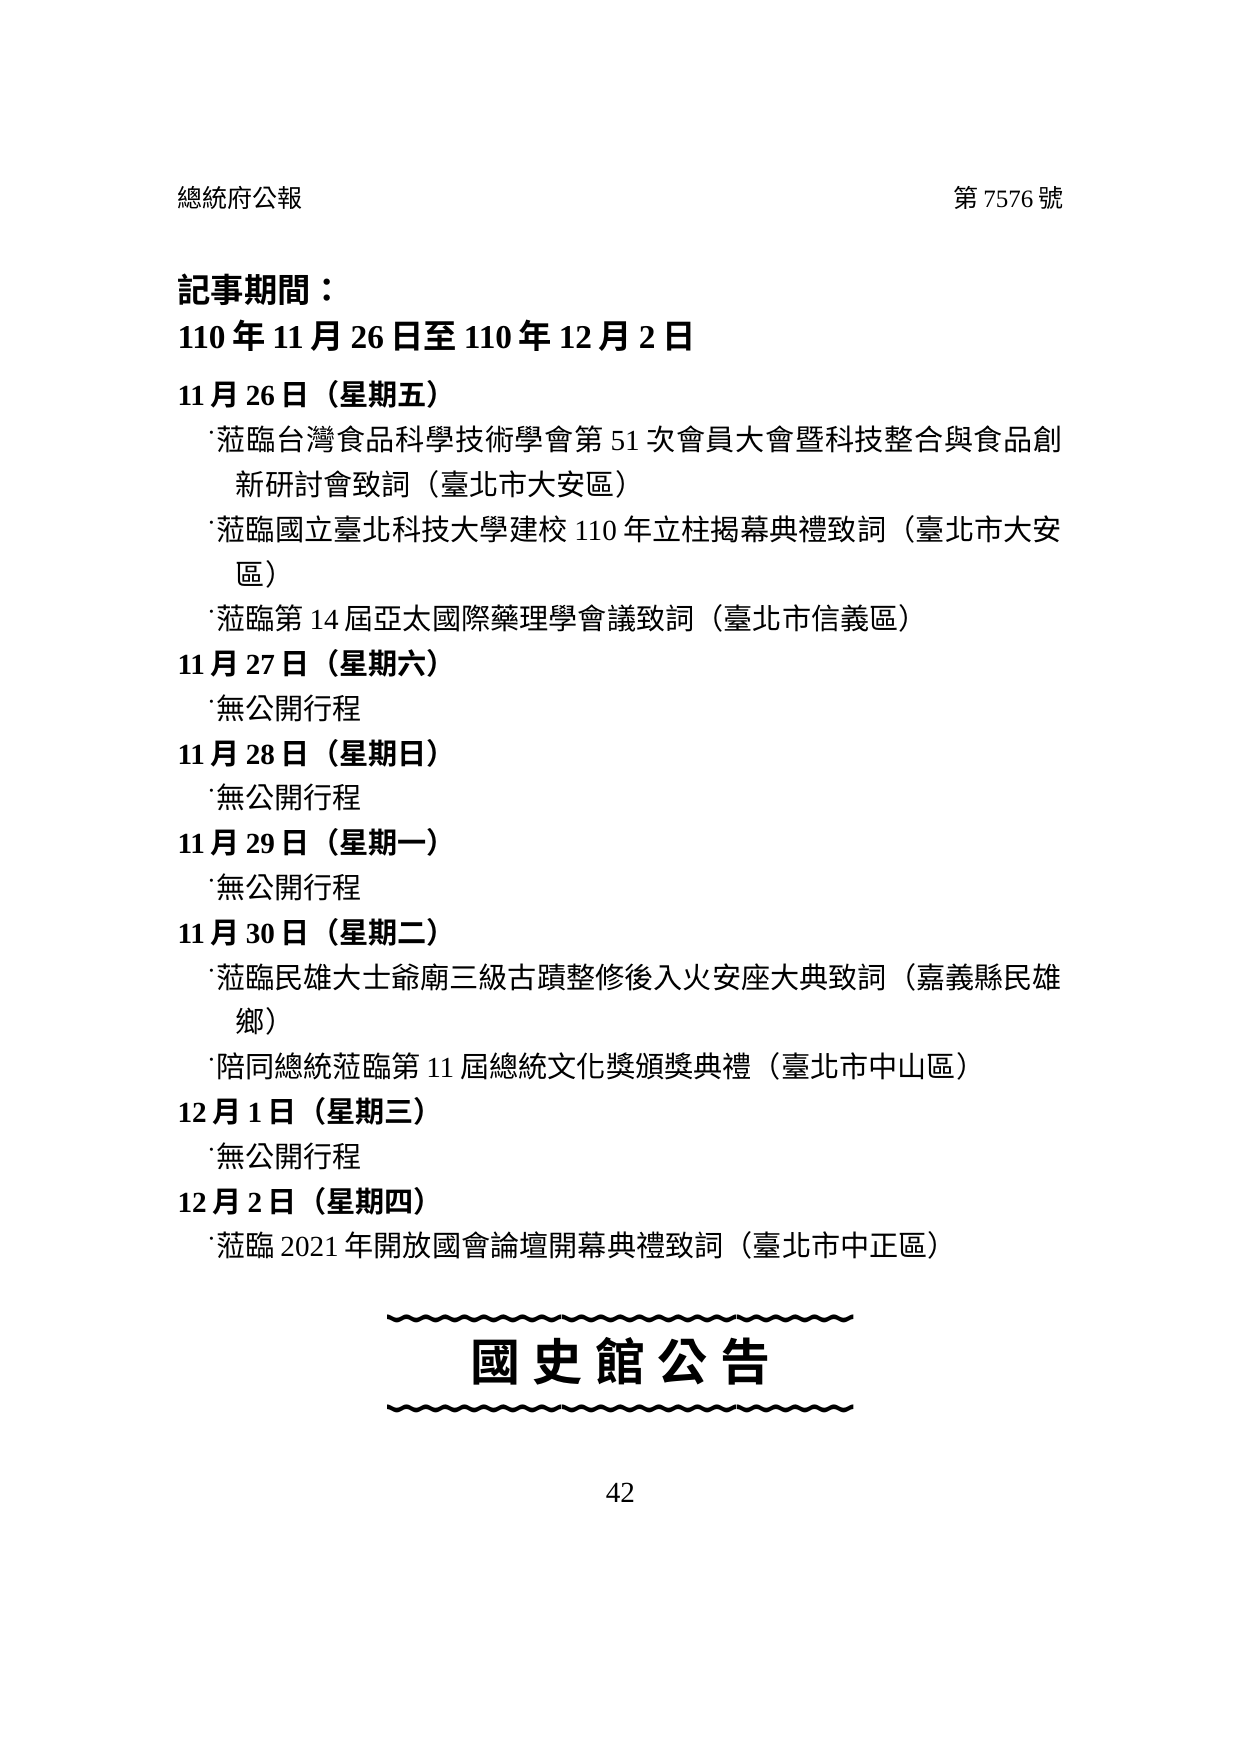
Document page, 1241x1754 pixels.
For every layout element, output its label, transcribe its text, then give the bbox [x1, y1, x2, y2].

text ˙蒞臨台灣食品科學技術學會第51次會員大會暨科技整合與食品創新研討會致詞（臺北市大安區） [206, 415, 1063, 504]
text 12月2日（星期四） [177, 1176, 1063, 1221]
text 11月26日（星期五） [177, 370, 1063, 415]
text ˙蒞臨民雄大士爺廟三級古蹟整修後入火安座大典致詞（嘉義縣民雄鄉） [206, 952, 1063, 1042]
text 記事期間： [177, 266, 1063, 312]
text ˙無公開行程 [206, 863, 1063, 907]
text 11月30日（星期二） [177, 907, 1063, 952]
text ˙無公開行程 [206, 1131, 1063, 1176]
text 12月1日（星期三） [177, 1087, 1063, 1131]
text ˙蒞臨國立臺北科技大學建校110年立柱揭幕典禮致詞（臺北市大安區） [206, 504, 1063, 594]
text ˙無公開行程 [206, 683, 1063, 728]
text ˙蒞臨2021年開放國會論壇開幕典禮致詞（臺北市中正區） [206, 1221, 1063, 1266]
text ﹏﹏﹏﹏﹏﹏﹏﹏ [177, 1297, 1063, 1322]
text 11月29日（星期一） [177, 818, 1063, 863]
text 110年11月26日至110年12月2日 [177, 312, 1063, 357]
text ˙蒞臨第14屆亞太國際藥理學會議致詞（臺北市信義區） [206, 594, 1063, 639]
text 國史館公告 [177, 1322, 1063, 1394]
text 11月28日（星期日） [177, 728, 1063, 773]
text ˙無公開行程 [206, 773, 1063, 818]
text ﹏﹏﹏﹏﹏﹏﹏﹏ [177, 1394, 1063, 1411]
text ˙陪同總統蒞臨第11屆總統文化獎頒獎典禮（臺北市中山區） [206, 1042, 1063, 1087]
text 11月27日（星期六） [177, 639, 1063, 683]
